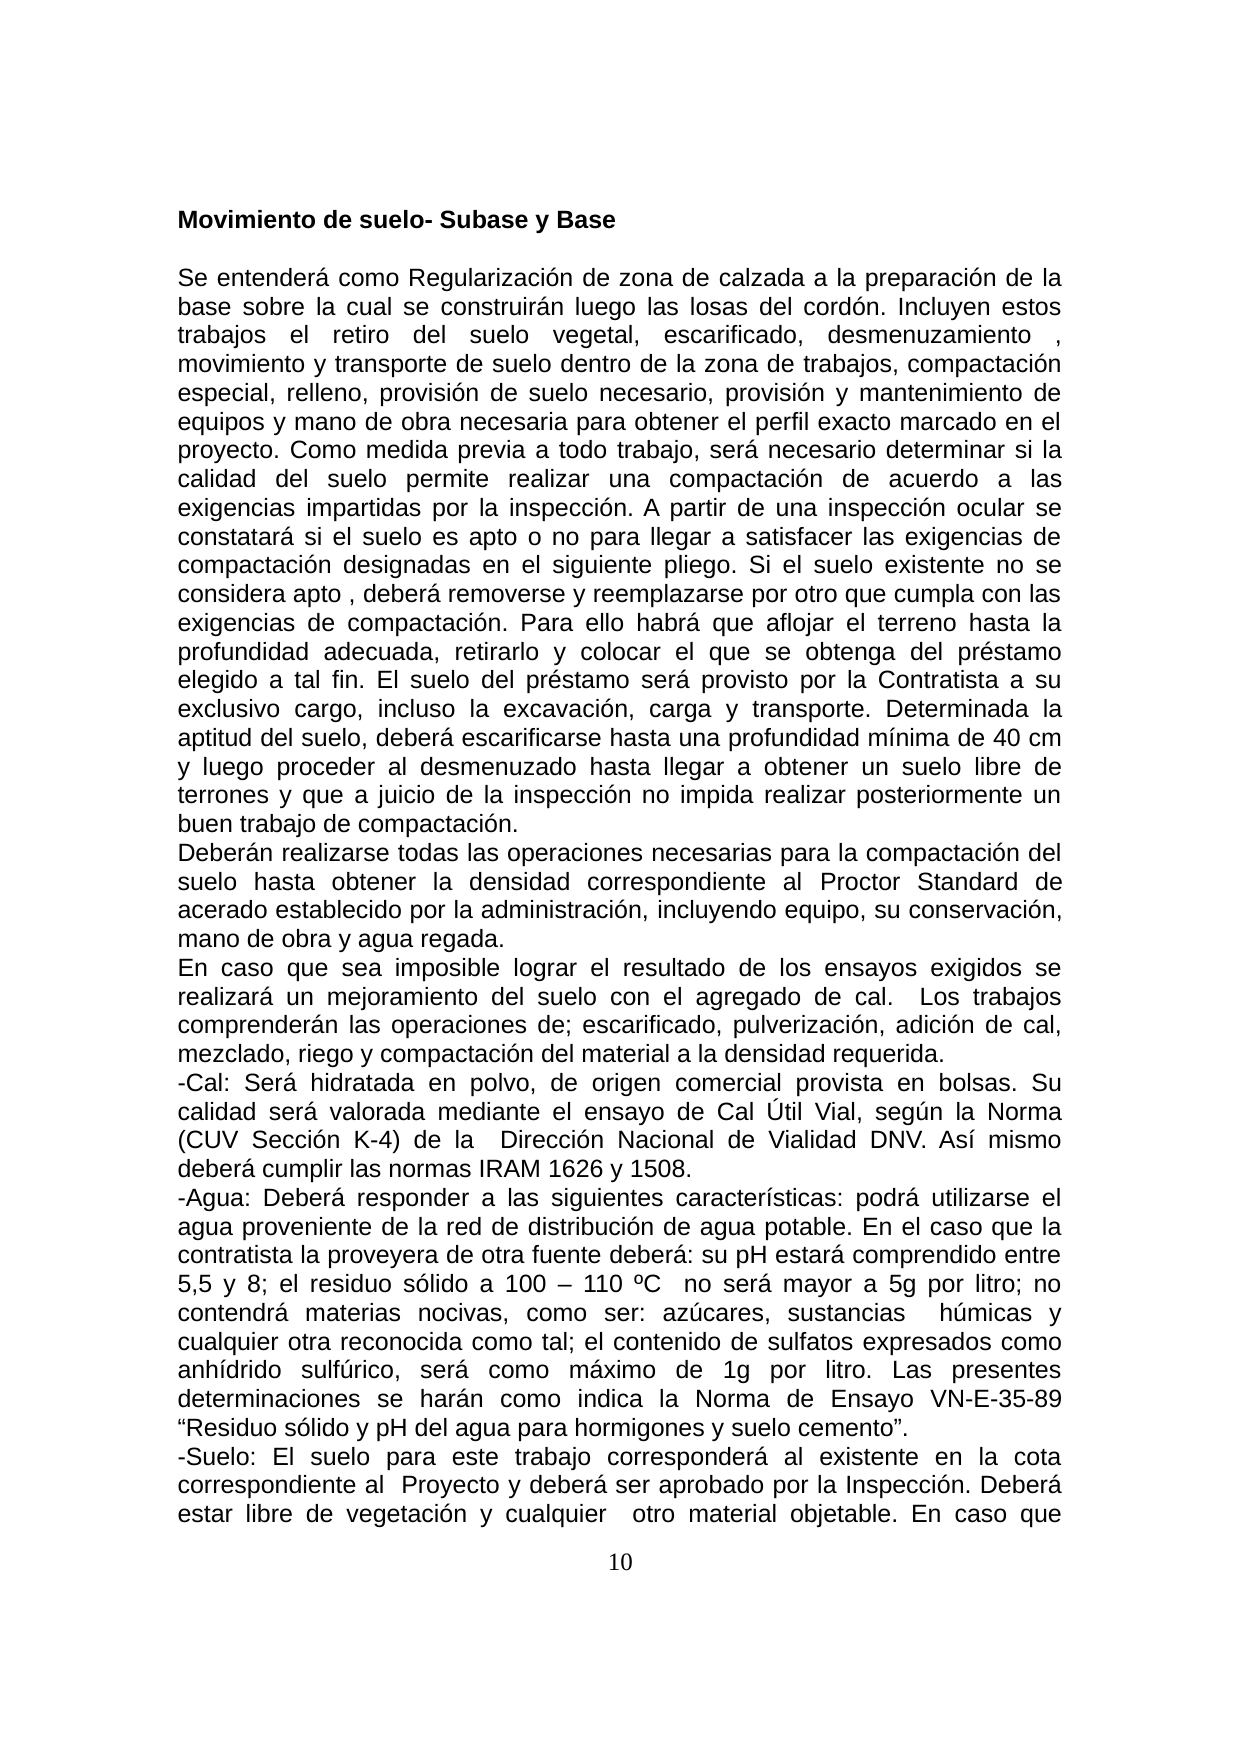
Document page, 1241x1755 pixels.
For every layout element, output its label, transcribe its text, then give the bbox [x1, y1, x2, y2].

list -Suelo: El suelo para este trabajo corresponderá al existente en la cota correspondiente al Proyecto y deberá ser aprobado por la Inspección. Deberá estar libre de vegetación y cualquier otro material objetable. En caso que [177, 1442, 1063, 1528]
list -Cal: Será hidratada en polvo, de origen comercial provista en bolsas. Su calidad será valorada mediante el ensayo de Cal Útil Vial, según la Norma (CUV Sección K-4) de la Dirección Nacional de Vialidad DNV. Así mismo deberá cumplir las normas IRAM 1626 y 1508. [177, 1068, 1063, 1183]
text Se entenderá como Regularización de zona de calzada a la preparación de la base sobre la cual se construirán luego las losas del cordón. Incluyen estos trabajos el retiro del suelo vegetal, escarificado, desmenuzamiento , movimiento y transporte de suelo dentro de la zona de trabajos, compactación especial, relleno, provisión de suelo necesario, provisión y mantenimiento de equipos y mano de obra necesaria para obtener el perfil exacto marcado en el proyecto. Como medida previa a todo trabajo, será necesario determinar si la calidad del suelo permite realizar una compactación de acuerdo a las exigencias impartidas por la inspección. A partir de una inspección ocular se constatará si el suelo es apto o no para llegar a satisfacer las exigencias de compactación designadas en el siguiente pliego. Si el suelo existente no se considera apto , deberá removerse y reemplazarse por otro que cumpla con las exigencias de compactación. Para ello habrá que aflojar el terreno hasta la profundidad adecuada, retirarlo y colocar el que se obtenga del préstamo elegido a tal fin. El suelo del préstamo será provisto por la Contratista a su exclusivo cargo, incluso la excavación, carga y transporte. Determinada la aptitud del suelo, deberá escarificarse hasta una profundidad mínima de 40 cm y luego proceder al desmenuzado hasta llegar a obtener un suelo libre de terrones y que a juicio de la inspección no impida realizar posteriormente un buen trabajo de compactación. [177, 263, 1063, 838]
list En caso que sea imposible lograr el resultado de los ensayos exigidos se realizará un mejoramiento del suelo con el agregado de cal. Los trabajos comprenderán las operaciones de; escarificado, pulverización, adición de cal, mezclado, riego y compactación del material a la densidad requerida. [177, 953, 1063, 1068]
list -Agua: Deberá responder a las siguientes características: podrá utilizarse el agua proveniente de la red de distribución de agua potable. En el caso que la contratista la proveyera de otra fuente deberá: su pH estará comprendido entre 5,5 y 8; el residuo sólido a 100 – 110 ºC no será mayor a 5g por litro; no contendrá materias nocivas, como ser: azúcares, sustancias húmicas y cualquier otra reconocida como tal; el contenido de sulfatos expresados como anhídrido sulfúrico, será como máximo de 1g por litro. Las presentes determinaciones se harán como indica la Norma de Ensayo VN-E-35-89 “Residuo sólido y pH del agua para hormigones y suelo cemento”. [177, 1183, 1063, 1442]
list Deberán realizarse todas las operaciones necesarias para la compactación del suelo hasta obtener la densidad correspondiente al Proctor Standard de acerado establecido por la administración, incluyendo equipo, su conservación, mano de obra y agua regada. [177, 838, 1063, 953]
text Movimiento de suelo- Subase y Base [177, 206, 1063, 234]
